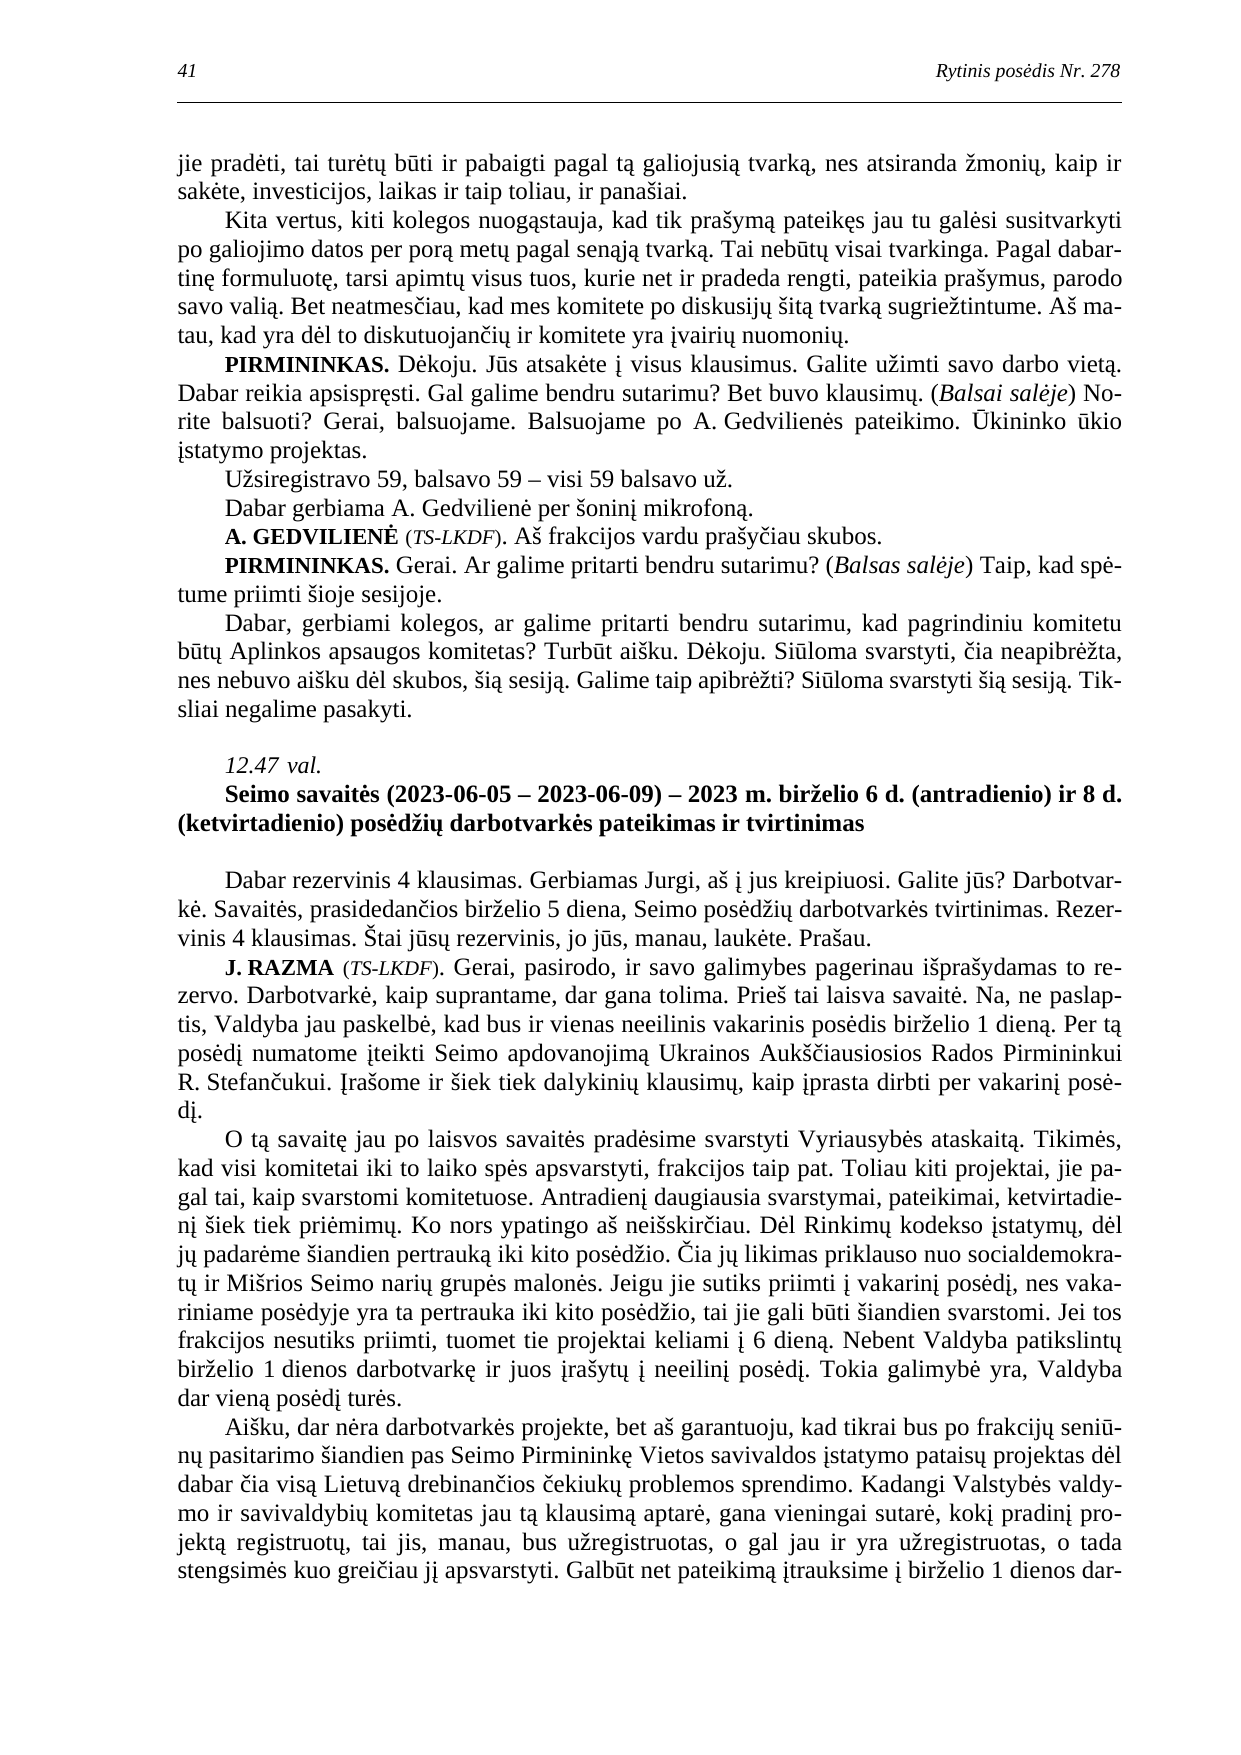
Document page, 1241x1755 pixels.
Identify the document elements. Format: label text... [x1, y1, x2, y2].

text Aiš­ku, dar nė­ra dar­bo­tvarkės pro­jek­te, bet aš ga­ran­tuo­ju, kad tik­rai bus po frak­ci­jų se­niū­nų pa­si­ta­ri­mo šian­dien pas Sei­mo Pir­mi­nin­kę Vie­tos sa­vi­val­dos įsta­ty­mo pa­tai­sų pro­jek­tas dėl da­bar čia vi­są Lie­tu­vą dre­bi­nan­čios če­kiu­kų pro­ble­mos spren­di­mo. Ka­dan­gi Vals­ty­bės val­dy­mo ir sa­vi­val­dy­bių ko­mi­te­tas jau tą klau­si­mą ap­ta­rė, ga­na vie­nin­gai su­ta­rė, ko­kį pra­di­nį pro­jek­tą re­gist­ruo­tų, tai jis, ma­nau, bus už­re­gist­ruo­tas, o gal jau ir yra už­re­gist­ruo­tas, o ta­da steng­si­mės kuo grei­čiau jį ap­svars­ty­ti. Gal­būt net pa­tei­ki­mą įtrauk­si­me į bir­že­lio 1 die­nos dar­ [177, 1412, 1122, 1584]
text Da­bar re­zer­vi­nis 4 klau­si­mas. Ger­bia­mas Jur­gi, aš į jus krei­piuo­si. Ga­li­te jūs? Dar­bo­tvar­kė. Sa­vai­tės, pra­si­de­dan­čios bir­že­lio 5 die­na, Sei­mo po­sė­džių dar­bo­tvarkės tvir­ti­ni­mas. Re­zer­vi­nis 4 klau­si­mas. Štai jū­sų re­zer­vi­nis, jo jūs, ma­nau, lau­kė­te. Pra­šau. [177, 865, 1122, 952]
text Ki­ta ver­tus, ki­ti ko­le­gos nuo­gąs­tau­ja, kad tik pra­šy­mą pa­tei­kęs jau tu ga­lė­si su­si­tvar­ky­ti po ga­lio­ji­mo da­tos per po­rą me­tų pa­gal se­ną­ją tvar­ką. Tai ne­bū­tų vi­sai tvar­kin­ga. Pa­gal da­bar­ti­nę for­mu­luo­tę, tar­si ap­im­tų vi­sus tuos, ku­rie net ir pra­de­da reng­ti, pa­tei­kia pra­šy­mus, pa­ro­do sa­vo va­lią. Bet ne­at­mes­čiau, kad mes ko­mi­te­te po dis­ku­si­jų ši­tą tvar­ką su­griež­tin­tu­me. Aš ma­tau, kad yra dėl to dis­ku­tuo­jan­čių ir ko­mi­te­te yra įvai­rių nuo­mo­nių. [177, 205, 1122, 349]
text Da­bar, ger­bia­mi ko­le­gos, ar ga­li­me pri­tar­ti ben­dru su­ta­ri­mu, kad pa­grin­di­niu ko­mi­te­tu bū­tų Ap­lin­kos ap­sau­gos ko­mi­te­tas? Tur­būt aiš­ku. Dė­ko­ju. Siū­lo­ma svars­ty­ti, čia ne­apib­rėž­ta, nes ne­bu­vo aiš­ku dėl sku­bos, šią se­si­ją. Ga­li­me taip api­brėž­ti? Siū­lo­ma svars­ty­ti šią se­si­ją. Tik­s­liai ne­ga­li­me pa­sa­ky­ti. [177, 608, 1122, 723]
text O tą sa­vai­tę jau po lais­vos sa­vai­tės pra­dė­si­me svars­ty­ti Vy­riau­sy­bės ata­skai­tą. Ti­ki­mės, kad vi­si ko­mi­te­tai iki to lai­ko spės ap­svars­ty­ti, frak­ci­jos taip pat. To­liau ki­ti pro­jek­tai, jie pa­gal tai, kaip svars­to­mi ko­mi­te­tuo­se. Ant­ra­die­nį dau­giau­sia svars­ty­mai, pa­tei­ki­mai, ket­vir­ta­die­nį šiek tiek pri­ėmi­mų. Ko nors ypa­tin­go aš ne­iš­skir­čiau. Dėl Rin­ki­mų ko­dek­so įstatymų, dėl jų pa­da­rė­me šian­dien per­trau­ką iki ki­to po­sė­džio. Čia jų li­ki­mas pri­klau­so nuo so­cial­de­mok­ra­tų ir Miš­rios Sei­mo na­rių gru­pės ma­lo­nės. Jei­gu jie su­tiks pri­im­ti į va­ka­ri­nį po­sė­dį, nes va­ka­ri­nia­me po­sė­dy­je yra ta per­trau­ka iki ki­to po­sė­džio, tai jie ga­li bū­ti šian­dien svars­to­mi. Jei tos frak­ci­jos ne­su­tiks pri­im­ti, tuo­met tie pro­jek­tai ke­lia­mi į 6 die­ną. Ne­bent Val­dy­ba pa­tiks­lin­tų bir­že­lio 1 die­nos dar­bo­tvarkę ir juos įra­šy­tų į ne­ei­li­nį po­sė­dį. To­kia ga­li­my­bė yra, Val­dy­ba dar vie­ną po­sė­dį tu­rės. [177, 1124, 1122, 1412]
text 12.47 val. [224, 751, 1122, 779]
text Už­si­re­gist­ra­vo 59, bal­sa­vo 59 – vi­si 59 bal­sa­vo už. [177, 464, 1122, 493]
text PIRMININKAS. Ge­rai. Ar ga­li­me pri­tar­ti ben­dru su­ta­ri­mu? (Bal­sas sa­lė­je) Taip, kad spė­tu­me pri­im­ti šio­je se­si­jo­je. [177, 550, 1122, 608]
text Sei­mo sa­vai­tės (2023-06-05 – 2023-06-09) – 2023 m. birželio 6 d. (ant­ra­die­nio) ir 8 d. (ket­vir­ta­die­nio) po­sė­džių dar­bo­tvar­kės pa­tei­ki­mas ir tvir­ti­ni­mas [177, 779, 1122, 837]
text Da­bar ger­bia­ma A. Ged­vi­lie­nė per šo­ni­nį mik­ro­fo­ną. [177, 493, 1122, 521]
text PIRMININKAS. Dė­ko­ju. Jūs at­sa­kė­te į vi­sus klau­si­mus. Ga­li­te už­im­ti sa­vo dar­bo vie­tą. Da­bar rei­kia ap­si­spręs­ti. Gal ga­li­me ben­dru su­ta­ri­mu? Bet bu­vo klau­si­mų. (Bal­sai sa­lė­je) No­ri­te bal­suo­ti? Ge­rai, bal­suo­ja­me. Bal­suo­ja­me po A. Ged­vi­lie­nės pa­tei­ki­mo. Ūki­nin­ko ūkio įsta­ty­mo pro­jek­tas. [177, 349, 1122, 464]
text J. RAZMA (TS-LKDF). Ge­rai, pa­si­ro­do, ir sa­vo ga­li­my­bes pa­ge­ri­nau iš­pra­šy­da­mas to re­zer­vo. Dar­bo­tvarkė, kaip su­pran­ta­me, dar ga­na to­li­ma. Prieš tai lais­va sa­vai­tė. Na, ne pa­slap­tis, Val­dy­ba jau pa­skel­bė, kad bus ir vie­nas ne­ei­li­nis va­ka­ri­nis po­sė­dis bir­že­lio 1 die­ną. Per tą po­sė­dį nu­ma­to­me įteik­ti Sei­mo ap­do­va­no­ji­mą Uk­rai­nos Aukš­čiau­sio­sios Ra­dos Pir­mi­nin­kui R. Ste­fan­ču­kui. Įra­šo­me ir šiek tiek da­ly­ki­nių klau­si­mų, kaip įpras­ta dirb­ti per va­ka­ri­nį po­sė­dį. [177, 952, 1122, 1124]
text jie pra­dė­ti, tai tu­rė­tų bū­ti ir pa­baig­ti pa­gal tą ga­lio­ju­sią tvar­ką, nes at­si­ran­da žmo­nių, kaip ir sa­kė­te, in­ves­ti­ci­jos, lai­kas ir taip to­liau, ir pa­na­šiai. [177, 148, 1122, 205]
text A. GEDVILIENĖ (TS-LKDF). Aš frak­ci­jos var­du pra­šy­čiau sku­bos. [177, 521, 1122, 550]
